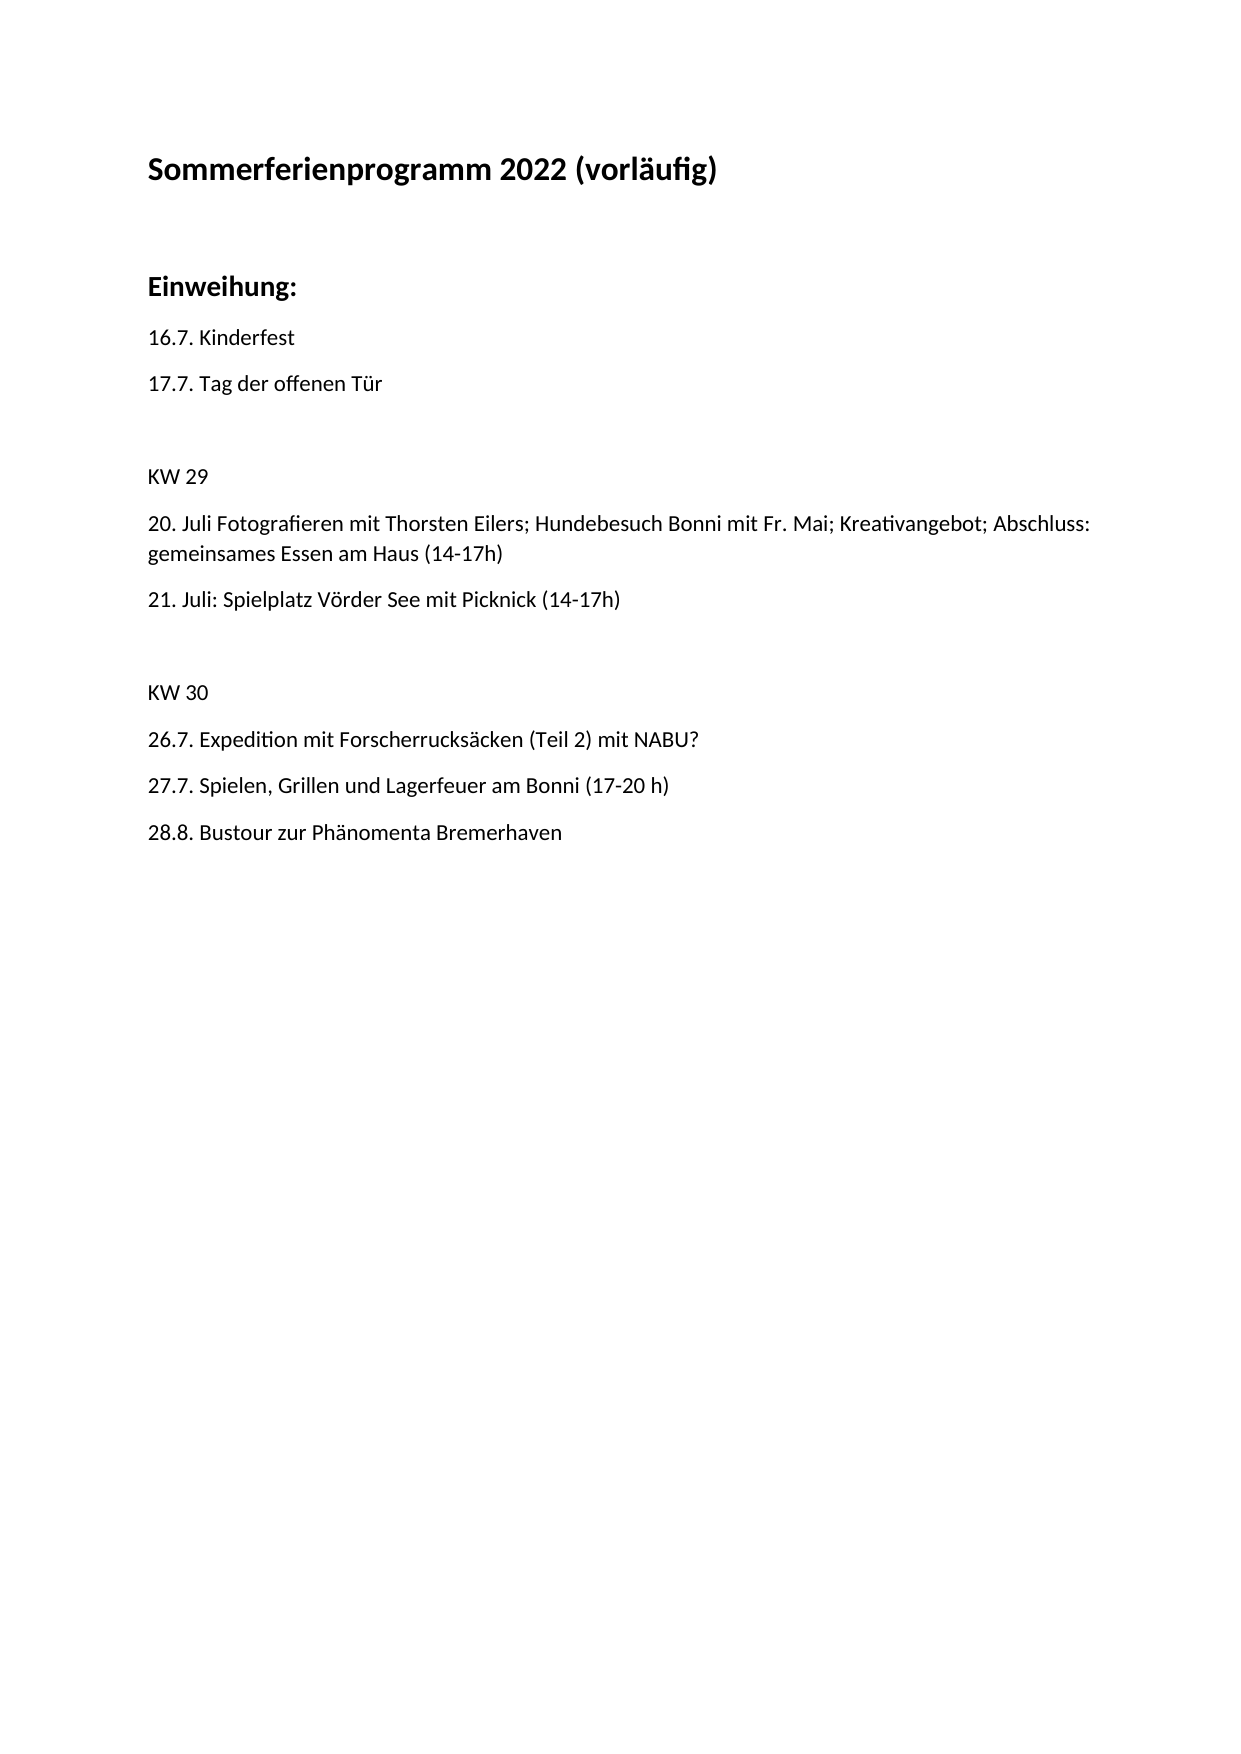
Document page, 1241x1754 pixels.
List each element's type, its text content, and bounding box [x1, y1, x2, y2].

text KW 30 [148, 678, 1093, 707]
text 20. Juli Fotografieren mit Thorsten Eilers; Hundebesuch Bonni mit Fr. Mai; Kreativangebot; Abschluss: gemeinsames Essen am Haus (14-17h) [148, 509, 1093, 567]
text 21. Juli: Spielplatz Vörder See mit Picknick (14-17h) [148, 585, 1093, 613]
text KW 29 [148, 462, 1093, 490]
text 26.7. Expedition mit Forscherrucksäcken (Teil 2) mit NABU? [148, 725, 1093, 753]
text 16.7. Kinderfest [148, 323, 1093, 351]
text Sommerferienprogramm 2022 (vorläufig) [148, 148, 1093, 188]
text 28.8. Bustour zur Phänomenta Bremerhaven [148, 818, 1093, 846]
text 27.7. Spielen, Grillen und Lagerfeuer am Bonni (17-20 h) [148, 772, 1093, 800]
text 17.7. Tag der offenen Tür [148, 369, 1093, 397]
text Einweihung: [148, 268, 1093, 304]
